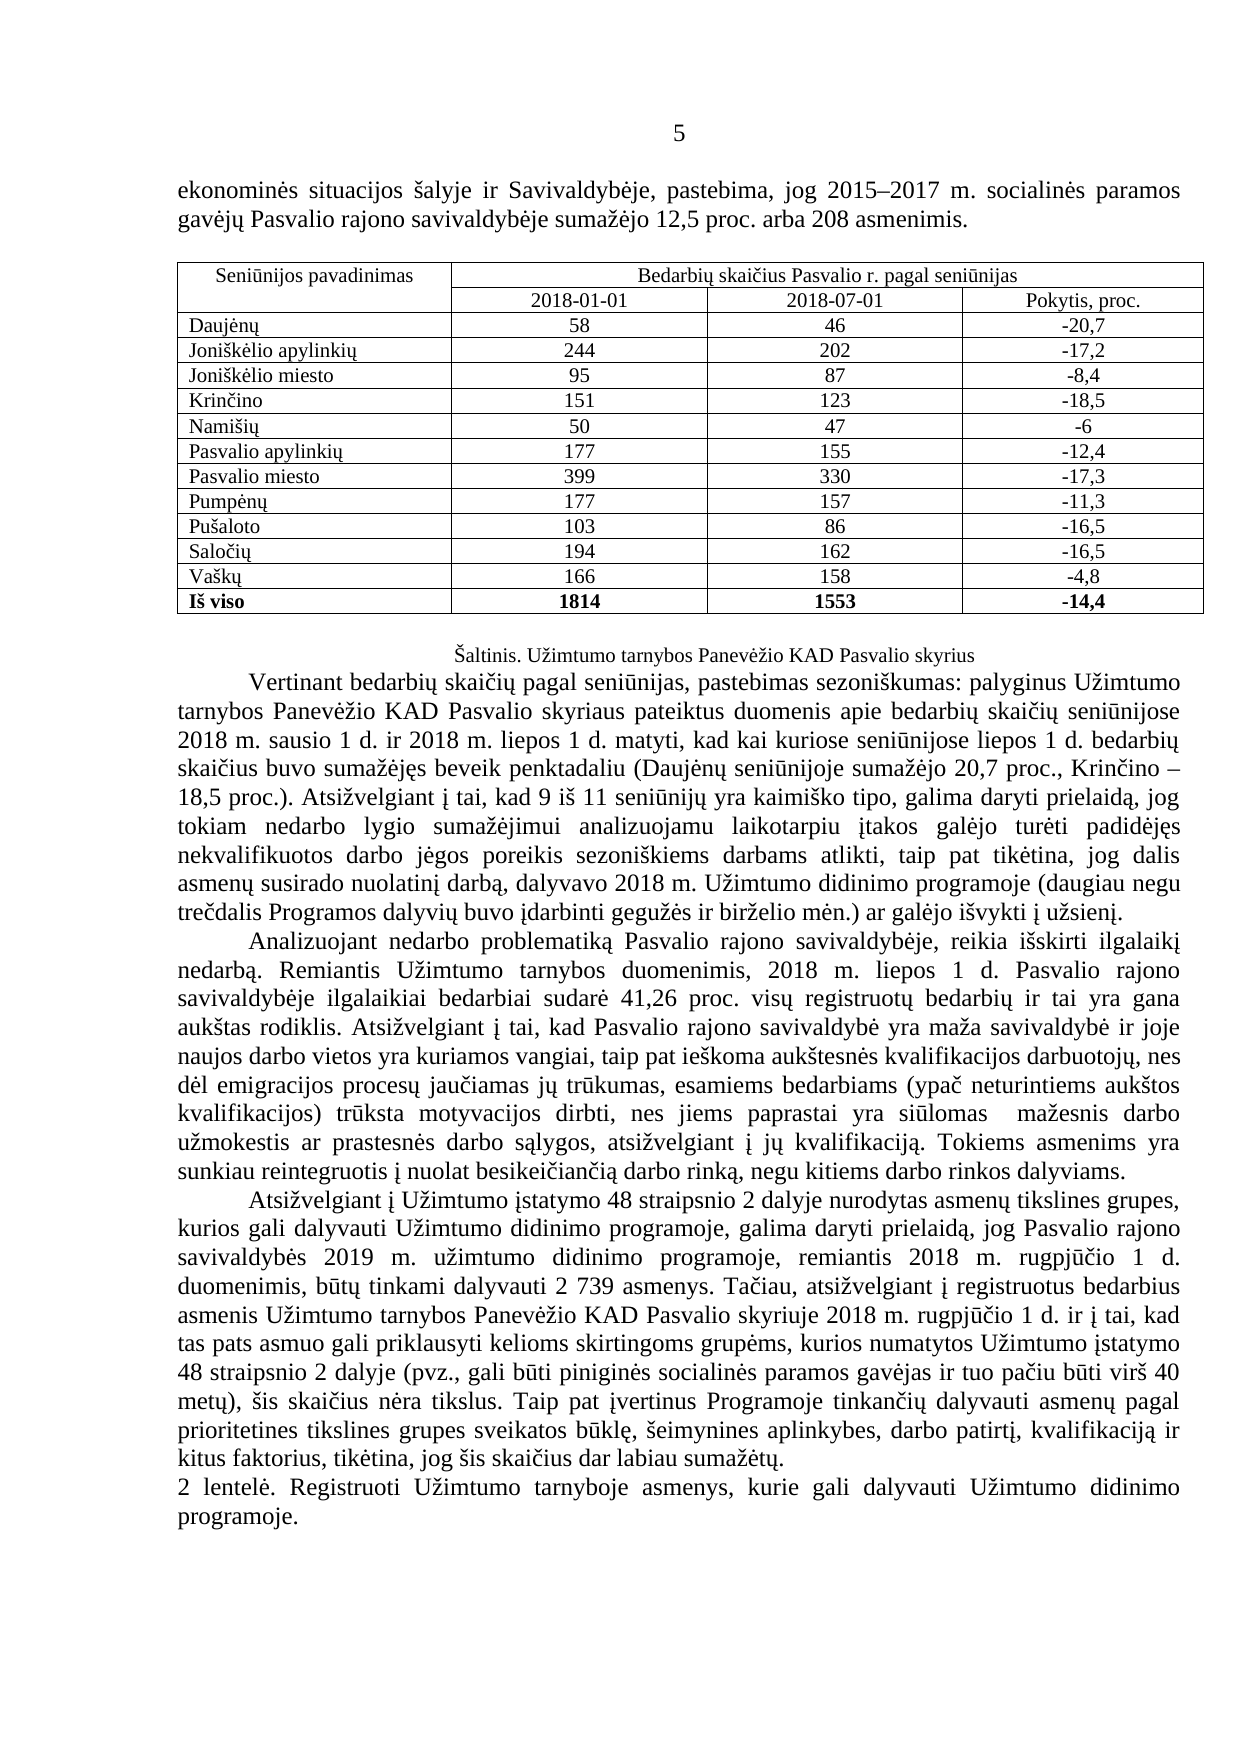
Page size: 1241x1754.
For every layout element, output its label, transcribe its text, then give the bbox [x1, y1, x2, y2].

table_cell -18,5 [963, 389, 1203, 412]
table_cell -12,4 [963, 439, 1203, 463]
table_cell 155 [708, 439, 962, 463]
table_cell -17,3 [963, 464, 1203, 488]
table_cell -16,5 [963, 514, 1203, 538]
text Analizuojant nedarbo problematiką Pasvalio rajono savivaldybėje, reikia išskirti ilgalaikį nedarbą. Remiantis Užimtumo tarnybos duomenimis, 2018 m. liepos 1 d. Pasvalio rajono savivaldybėje ilgalaikiai bedarbiai sudarė 41,26 proc. visų registruotų bedarbių ir tai yra gana aukštas rodiklis. Atsižvelgiant į tai, kad Pasvalio rajono savivaldybė yra maža savivaldybė ir joje naujos darbo vietos yra kuriamos vangiai, taip pat ieškoma aukštesnės kvalifikacijos darbuotojų, nes dėl emigracijos procesų jaučiamas jų trūkumas, esamiems bedarbiams (ypač neturintiems aukštos kvalifikacijos) trūksta motyvacijos dirbti, nes jiems paprastai yra siūlomas mažesnis darbo užmokestis ar prastesnės darbo sąlygos, atsižvelgiant į jų kvalifikaciją. Tokiems asmenims yra sunkiau reintegruotis į nuolat besikeičiančią darbo rinką, negu kitiems darbo rinkos dalyviams. [177, 926, 1181, 1185]
table_cell -8,4 [963, 363, 1203, 387]
table_cell 50 [452, 414, 707, 438]
text Vertinant bedarbių skaičių pagal seniūnijas, pastebimas sezoniškumas: palyginus Užimtumo tarnybos Panevėžio KAD Pasvalio skyriaus pateiktus duomenis apie bedarbių skaičių seniūnijose 2018 m. sausio 1 d. ir 2018 m. liepos 1 d. matyti, kad kai kuriose seniūnijose liepos 1 d. bedarbių skaičius buvo sumažėjęs beveik penktadaliu (Daujėnų seniūnijoje sumažėjo 20,7 proc., Krinčino – 18,5 proc.). Atsižvelgiant į tai, kad 9 iš 11 seniūnijų yra kaimiško tipo, galima daryti prielaidą, jog tokiam nedarbo lygio sumažėjimui analizuojamu laikotarpiu įtakos galėjo turėti padidėjęs nekvalifikuotos darbo jėgos poreikis sezoniškiems darbams atlikti, taip pat tikėtina, jog dalis asmenų susirado nuolatinį darbą, dalyvavo 2018 m. Užimtumo didinimo programoje (daugiau negu trečdalis Programos dalyvių buvo įdarbinti gegužės ir birželio mėn.) ar galėjo išvykti į užsienį. [177, 667, 1181, 926]
table_cell Vaškų [178, 564, 451, 588]
table_cell 2018-01-01 [452, 288, 707, 312]
table_cell 244 [452, 338, 707, 362]
table_cell 1553 [708, 589, 962, 613]
table_cell -20,7 [963, 313, 1203, 337]
table_header Bedarbių skaičius Pasvalio r. pagal seniūnijas [452, 263, 1203, 287]
table_cell Daujėnų [178, 313, 451, 337]
table_cell -11,3 [963, 489, 1203, 513]
table_cell 177 [452, 489, 707, 513]
table_cell 399 [452, 464, 707, 488]
table_cell Pokytis, proc. [963, 288, 1203, 312]
table_cell -4,8 [963, 564, 1203, 588]
text 2 lentelė. Registruoti Užimtumo tarnyboje asmenys, kurie gali dalyvauti Užimtumo didinimo programoje. [177, 1472, 1181, 1530]
table_cell Namišių [178, 414, 451, 438]
table_cell 177 [452, 439, 707, 463]
table_cell Pasvalio miesto [178, 464, 451, 488]
table_cell Iš viso [178, 589, 451, 613]
table_cell Krinčino [178, 389, 451, 412]
table_cell 58 [452, 313, 707, 337]
table_cell 46 [708, 313, 962, 337]
table_cell 47 [708, 414, 962, 438]
table_cell Pasvalio apylinkių [178, 439, 451, 463]
table_cell Pušaloto [178, 514, 451, 538]
table_cell Pumpėnų [178, 489, 451, 513]
table_cell 194 [452, 539, 707, 563]
table_cell 162 [708, 539, 962, 563]
table_cell 151 [452, 389, 707, 412]
table_cell 330 [708, 464, 962, 488]
table_cell -14,4 [963, 589, 1203, 613]
table_cell 157 [708, 489, 962, 513]
table_cell 103 [452, 514, 707, 538]
table_cell Saločių [178, 539, 451, 563]
table_cell 123 [708, 389, 962, 412]
table_cell -17,2 [963, 338, 1203, 362]
table_cell 166 [452, 564, 707, 588]
table_cell Joniškėlio apylinkių [178, 338, 451, 362]
table_cell 158 [708, 564, 962, 588]
text Šaltinis. Užimtumo tarnybos Panevėžio KAD Pasvalio skyrius [177, 643, 1181, 667]
table_cell 202 [708, 338, 962, 362]
table_cell 87 [708, 363, 962, 387]
table_cell -16,5 [963, 539, 1203, 563]
table_cell 86 [708, 514, 962, 538]
text Atsižvelgiant į Užimtumo įstatymo 48 straipsnio 2 dalyje nurodytas asmenų tikslines grupes, kurios gali dalyvauti Užimtumo didinimo programoje, galima daryti prielaidą, jog Pasvalio rajono savivaldybės 2019 m. užimtumo didinimo programoje, remiantis 2018 m. rugpjūčio 1 d. duomenimis, būtų tinkami dalyvauti 2 739 asmenys. Tačiau, atsižvelgiant į registruotus bedarbius asmenis Užimtumo tarnybos Panevėžio KAD Pasvalio skyriuje 2018 m. rugpjūčio 1 d. ir į tai, kad tas pats asmuo gali priklausyti kelioms skirtingoms grupėms, kurios numatytos Užimtumo įstatymo 48 straipsnio 2 dalyje (pvz., gali būti piniginės socialinės paramos gavėjas ir tuo pačiu būti virš 40 metų), šis skaičius nėra tikslus. Taip pat įvertinus Programoje tinkančių dalyvauti asmenų pagal prioritetines tikslines grupes sveikatos būklę, šeimynines aplinkybes, darbo patirtį, kvalifikaciją ir kitus faktorius, tikėtina, jog šis skaičius dar labiau sumažėtų. [177, 1185, 1181, 1472]
table_cell -6 [963, 414, 1203, 438]
table_cell 2018-07-01 [708, 288, 962, 312]
table_header Seniūnijos pavadinimas [178, 263, 451, 312]
table_cell 1814 [452, 589, 707, 613]
table_cell 95 [452, 363, 707, 387]
text ekonominės situacijos šalyje ir Savivaldybėje, pastebima, jog 2015–2017 m. socialinės paramos gavėjų Pasvalio rajono savivaldybėje sumažėjo 12,5 proc. arba 208 asmenimis. [177, 176, 1181, 233]
table_cell Joniškėlio miesto [178, 363, 451, 387]
